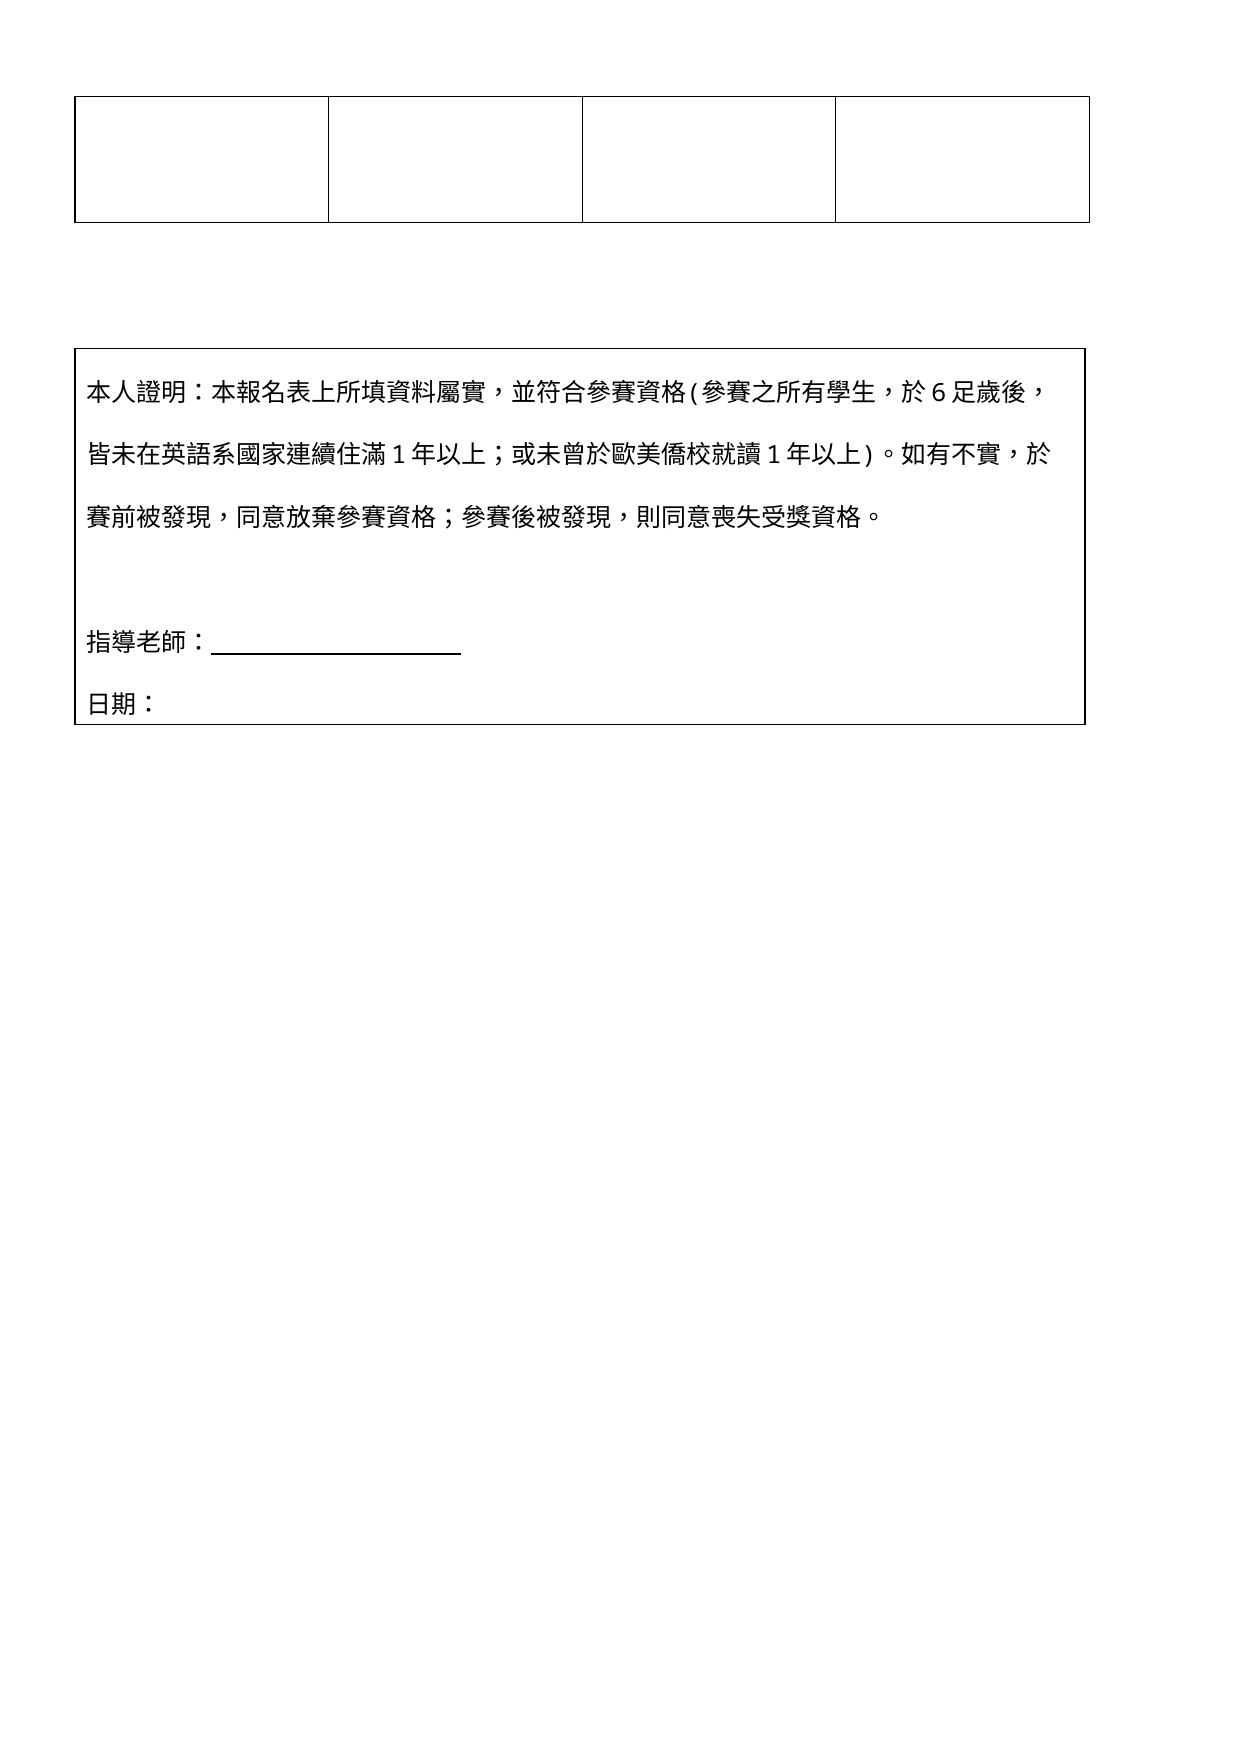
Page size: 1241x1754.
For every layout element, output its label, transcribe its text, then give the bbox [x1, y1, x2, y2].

table_cell [583, 97, 835, 222]
table_cell [329, 97, 582, 222]
table_header 本人證明：本報名表上所填資料屬實，並符合參賽資格(參賽之所有學生，於6足歲後，皆未在英語系國家連續住滿1年以上；或未曾於歐美僑校就讀1年以上)。如有不實，於賽前被發現，同意放棄參賽資格；參賽後被發現，則同意喪失受獎資格。 指導老師： 日期： [76, 349, 1084, 724]
table_cell [76, 97, 328, 222]
table_cell [836, 97, 1089, 222]
